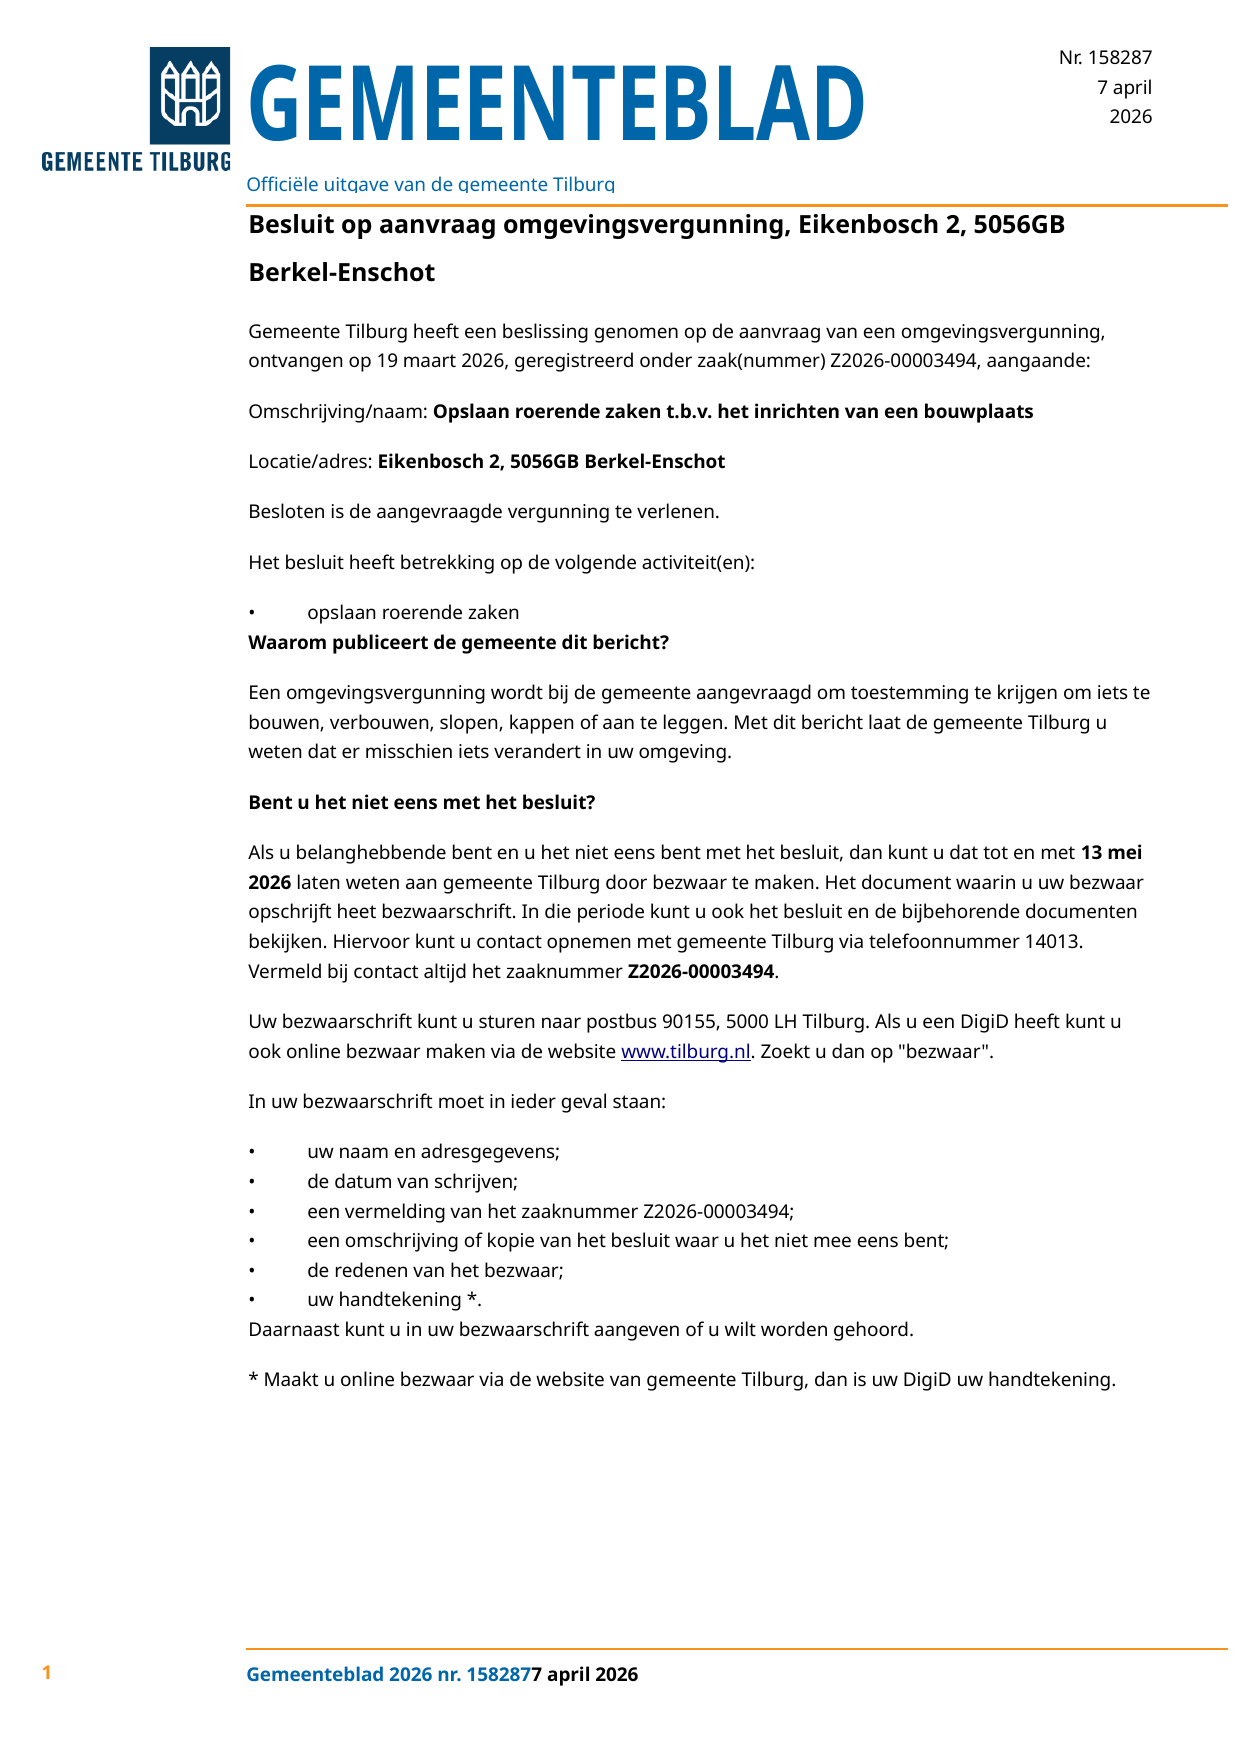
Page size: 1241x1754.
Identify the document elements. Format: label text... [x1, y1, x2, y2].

list een vermelding van het zaaknummer Z2026-00003494; [248, 1198, 1152, 1224]
text Besloten is de aangevraagde vergunning te verlenen. [248, 499, 1152, 524]
list de datum van schrijven; [248, 1168, 1152, 1194]
list opslaan roerende zaken [248, 599, 1152, 625]
text Waarom publiceert de gemeente dit bericht? [248, 629, 1152, 655]
text Het besluit heeft betrekking op de volgende activiteit(en): [248, 549, 1152, 575]
text Uw bezwaarschrift kunt u sturen naar postbus 90155, 5000 LH Tilburg. Als u een DigiD heeft kunt u ook online bezwaar maken via de website www.tilburg.nl. Zoekt u dan op "bezwaar". [248, 1008, 1152, 1064]
list een omschrijving of kopie van het besluit waar u het niet mee eens bent; [248, 1227, 1152, 1253]
text Omschrijving/naam: Opslaan roerende zaken t.b.v. het inrichten van een bouwplaats [248, 398, 1152, 424]
list de redenen van het bezwaar; [248, 1257, 1152, 1283]
text * Maakt u online bezwaar via de website van gemeente Tilburg, dan is uw DigiD uw handtekening. [248, 1367, 1152, 1392]
list uw naam en adresgegevens; [248, 1139, 1152, 1164]
text Een omgevingsvergunning wordt bij de gemeente aangevraagd om toestemming te krijgen om iets te bouwen, verbouwen, slopen, kappen of aan te leggen. Met dit bericht laat de gemeente Tilburg u weten dat er misschien iets verandert in uw omgeving. [248, 679, 1152, 764]
text In uw bezwaarschrift moet in ieder geval staan: [248, 1088, 1152, 1114]
text Bent u het niet eens met het besluit? [248, 789, 1152, 815]
text Locatie/adres: Eikenbosch 2, 5056GB Berkel-Enschot [248, 448, 1152, 474]
text Gemeente Tilburg heeft een beslissing genomen op de aanvraag van een omgevingsvergunning, ontvangen op 19 maart 2026, geregistreerd onder zaak(nummer) Z2026-00003494, aangaande: [248, 318, 1152, 373]
list uw handtekening *. [248, 1287, 1152, 1312]
text Besluit op aanvraag omgevingsvergunning, Eikenbosch 2, 5056GB Berkel-Enschot [248, 207, 1152, 288]
picture [41, 47, 231, 172]
text Daarnaast kunt u in uw bezwaarschrift aangeven of u wilt worden gehoord. [248, 1316, 1152, 1342]
text Als u belanghebbende bent en u het niet eens bent met het besluit, dan kunt u dat tot en met 13 mei 2026 laten weten aan gemeente Tilburg door bezwaar te maken. Het document waarin u uw bezwaar opschrijft heet bezwaarschrift. In die periode kunt u ook het besluit en de bijbehorende documenten bekijken. Hiervoor kunt u contact opnemen met gemeente Tilburg via telefoonnummer 14013. Vermeld bij contact altijd het zaaknummer Z2026-00003494. [248, 839, 1152, 984]
